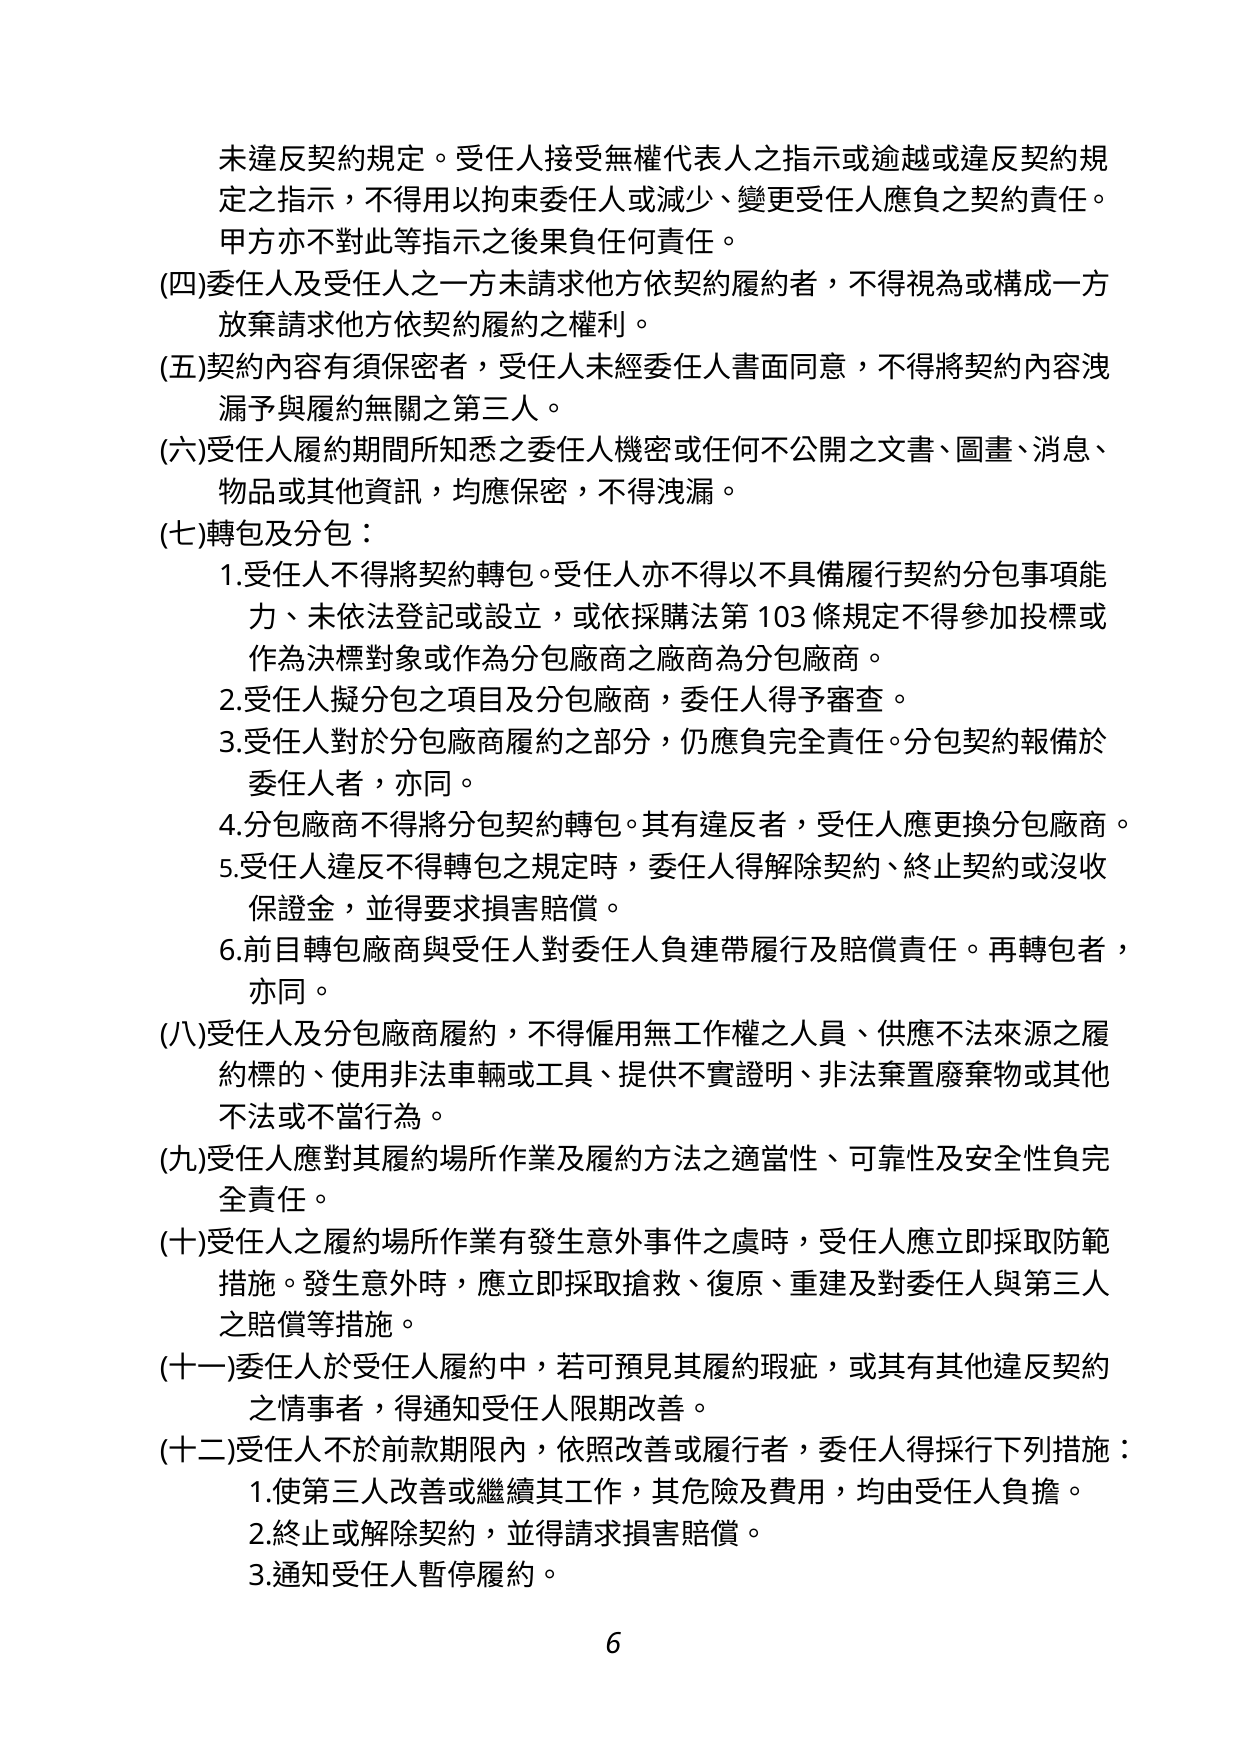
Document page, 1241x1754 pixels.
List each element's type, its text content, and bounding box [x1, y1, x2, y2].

text 2.受任人擬分包之項目及分包廠商，委任人得予審查。 [218, 677, 1108, 719]
text (六)受任人履約期間所知悉之委任人機密或任何不公開之文書、圖畫、消息、物品或其他資訊，均應保密，不得洩漏。 [159, 427, 1110, 511]
text (三)受任人接受委任人或委任人委託之機構之人員指示辦理與履約有關之事項前，應先確認該人員係有權代表人，且所指示辦理之事項未逾越或未違反契約規定。受任人接受無權代表人之指示或逾越或違反契約規定之指示，不得用以拘束委任人或減少、變更受任人應負之契約責任。甲方亦不對此等指示之後果負任何責任。 [159, 136, 1110, 261]
text (十二)受任人不於前款期限內，依照改善或履行者，委任人得採行下列措施： [159, 1427, 1110, 1469]
text (八)受任人及分包廠商履約，不得僱用無工作權之人員、供應不法來源之履約標的、使用非法車輛或工具、提供不實證明、非法棄置廢棄物或其他不法或不當行為。 [159, 1011, 1110, 1136]
text 5.受任人違反不得轉包之規定時，委任人得解除契約、終止契約或沒收保證金，並得要求損害賠償。 [218, 844, 1108, 927]
text 3.通知受任人暫停履約。 [248, 1552, 1104, 1594]
text (十)受任人之履約場所作業有發生意外事件之虞時，受任人應立即採取防範措施。發生意外時，應立即採取搶救、復原、重建及對委任人與第三人之賠償等措施。 [159, 1219, 1110, 1344]
text (十一)委任人於受任人履約中，若可預見其履約瑕疵，或其有其他違反契約之情事者，得通知受任人限期改善。 [159, 1344, 1110, 1427]
text 1.使第三人改善或繼續其工作，其危險及費用，均由受任人負擔。 [248, 1469, 1104, 1511]
text (四)委任人及受任人之一方未請求他方依契約履約者，不得視為或構成一方放棄請求他方依契約履約之權利。 [159, 261, 1110, 344]
text 6.前目轉包廠商與受任人對委任人負連帶履行及賠償責任。再轉包者，亦同。 [218, 927, 1108, 1011]
text 2.終止或解除契約，並得請求損害賠償。 [248, 1511, 1104, 1552]
text 4.分包廠商不得將分包契約轉包。其有違反者，受任人應更換分包廠商。 [218, 802, 1108, 844]
text (七)轉包及分包： [159, 511, 1110, 552]
text (九)受任人應對其履約場所作業及履約方法之適當性、可靠性及安全性負完全責任。 [159, 1136, 1110, 1219]
text 1.受任人不得將契約轉包。受任人亦不得以不具備履行契約分包事項能力、未依法登記或設立，或依採購法第103條規定不得參加投標或作為決標對象或作為分包廠商之廠商為分包廠商。 [218, 552, 1108, 677]
text 3.受任人對於分包廠商履約之部分，仍應負完全責任。分包契約報備於委任人者，亦同。 [218, 719, 1108, 802]
text (五)契約內容有須保密者，受任人未經委任人書面同意，不得將契約內容洩漏予與履約無關之第三人。 [159, 344, 1110, 427]
